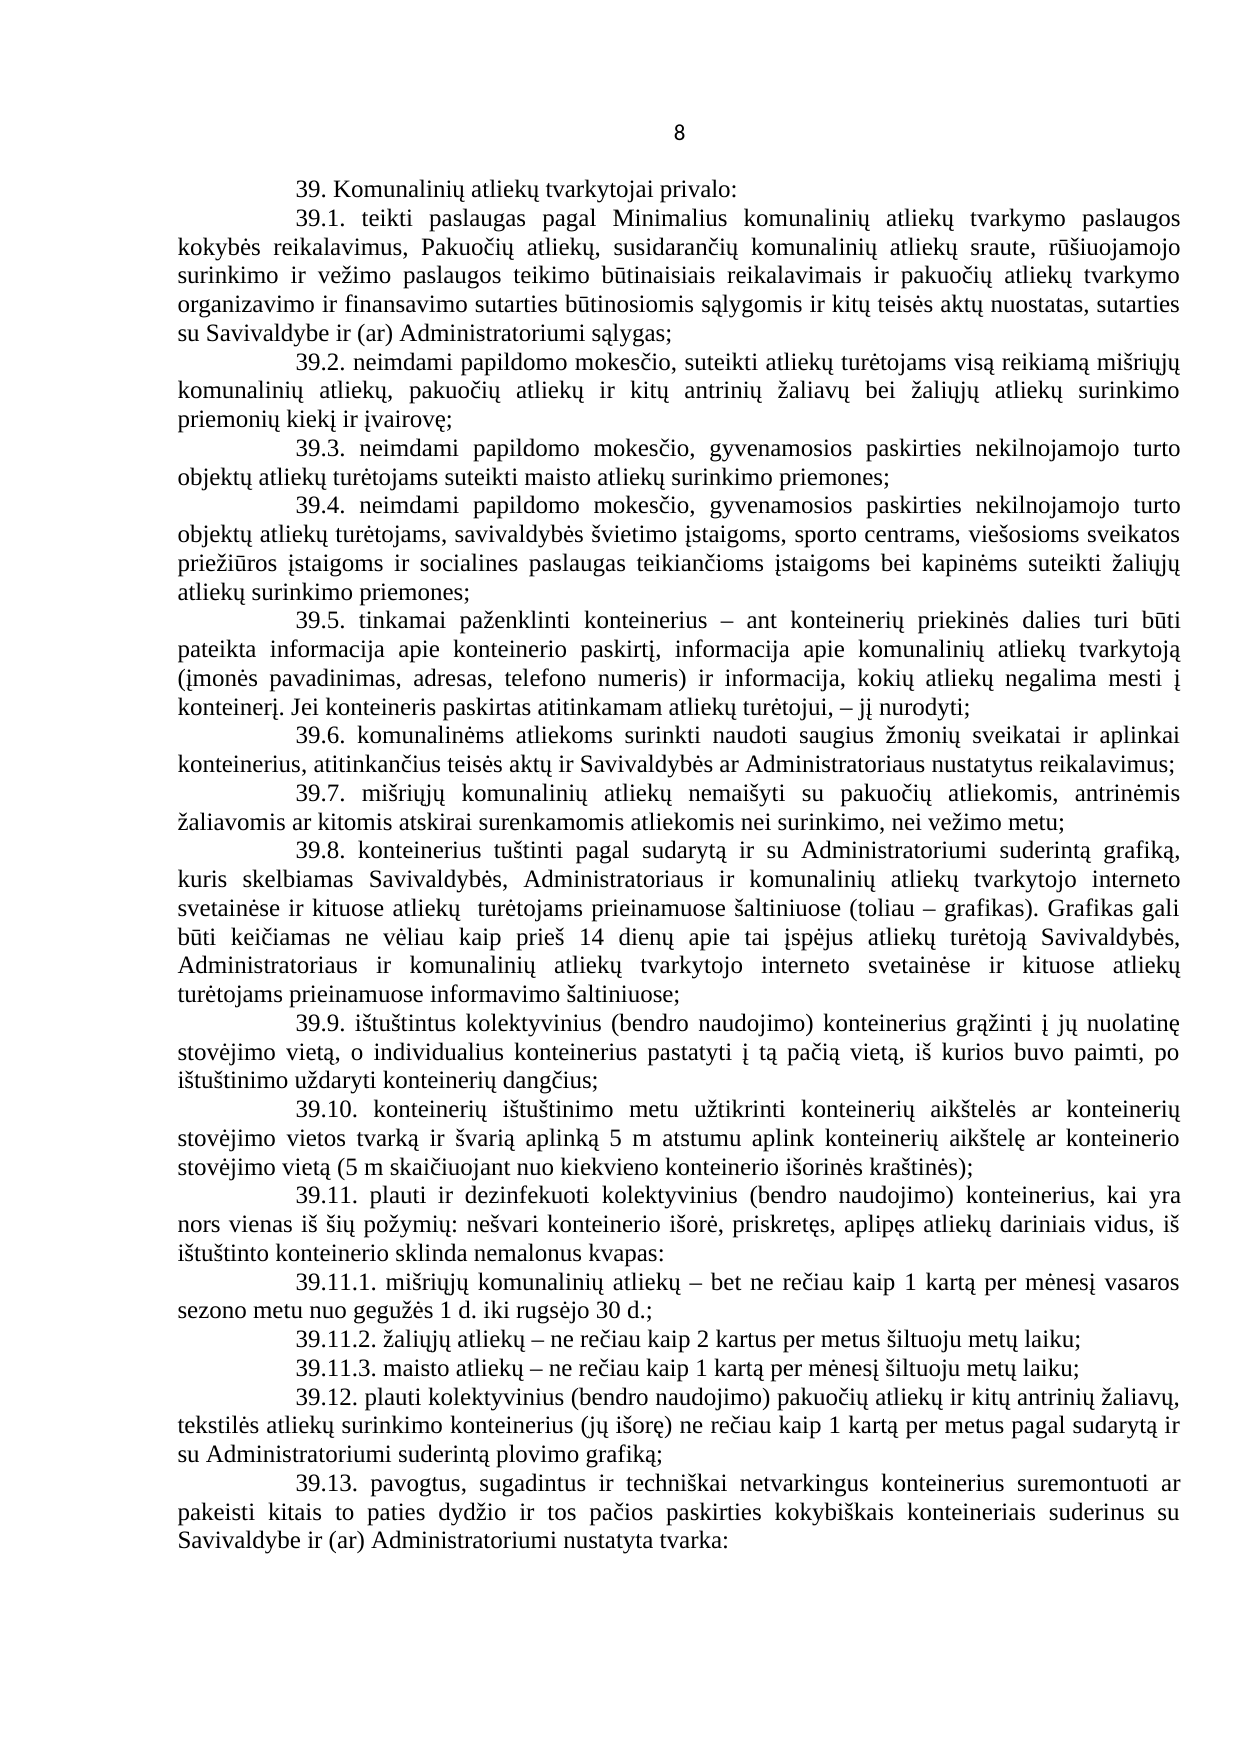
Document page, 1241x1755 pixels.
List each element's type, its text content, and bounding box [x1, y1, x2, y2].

text 39.12. plauti kolektyvinius (bendro naudojimo) pakuočių atliekų ir kitų antrinių žaliavų, tekstilės atliekų surinkimo konteinerius (jų išorę) ne rečiau kaip 1 kartą per metus pagal sudarytą ir su Administratoriumi suderintą plovimo grafiką; [177, 1382, 1181, 1468]
text 39.13. pavogtus, sugadintus ir techniškai netvarkingus konteinerius suremontuoti ar pakeisti kitais to paties dydžio ir tos pačios paskirties kokybiškais konteineriais suderinus su Savivaldybe ir (ar) Administratoriumi nustatyta tvarka: [177, 1468, 1181, 1554]
text 39.11.2. žaliųjų atliekų – ne rečiau kaip 2 kartus per metus šiltuoju metų laiku; [177, 1324, 1181, 1353]
text 39.5. tinkamai paženklinti konteinerius – ant konteinerių priekinės dalies turi būti pateikta informacija apie konteinerio paskirtį, informacija apie komunalinių atliekų tvarkytoją (įmonės pavadinimas, adresas, telefono numeris) ir informacija, kokių atliekų negalima mesti į konteinerį. Jei konteineris paskirtas atitinkamam atliekų turėtojui, – jį nurodyti; [177, 605, 1181, 720]
text 39.1. teikti paslaugas pagal Minimalius komunalinių atliekų tvarkymo paslaugos kokybės reikalavimus, Pakuočių atliekų, susidarančių komunalinių atliekų sraute, rūšiuojamojo surinkimo ir vežimo paslaugos teikimo būtinaisiais reikalavimais ir pakuočių atliekų tvarkymo organizavimo ir finansavimo sutarties būtinosiomis sąlygomis ir kitų teisės aktų nuostatas, sutarties su Savivaldybe ir (ar) Administratoriumi sąlygas; [177, 203, 1181, 347]
text 39.8. konteinerius tuštinti pagal sudarytą ir su Administratoriumi suderintą grafiką, kuris skelbiamas Savivaldybės, Administratoriaus ir komunalinių atliekų tvarkytojo interneto svetainėse ir kituose atliekų turėtojams prieinamuose šaltiniuose (toliau – grafikas). Grafikas gali būti keičiamas ne vėliau kaip prieš 14 dienų apie tai įspėjus atliekų turėtoją Savivaldybės, Administratoriaus ir komunalinių atliekų tvarkytojo interneto svetainėse ir kituose atliekų turėtojams prieinamuose informavimo šaltiniuose; [177, 835, 1181, 1008]
text 39.6. komunalinėms atliekoms surinkti naudoti saugius žmonių sveikatai ir aplinkai konteinerius, atitinkančius teisės aktų ir Savivaldybės ar Administratoriaus nustatytus reikalavimus; [177, 720, 1181, 778]
text 39.4. neimdami papildomo mokesčio, gyvenamosios paskirties nekilnojamojo turto objektų atliekų turėtojams, savivaldybės švietimo įstaigoms, sporto centrams, viešosioms sveikatos priežiūros įstaigoms ir socialines paslaugas teikiančioms įstaigoms bei kapinėms suteikti žaliųjų atliekų surinkimo priemones; [177, 490, 1181, 605]
text 39.11.1. mišriųjų komunalinių atliekų – bet ne rečiau kaip 1 kartą per mėnesį vasaros sezono metu nuo gegužės 1 d. iki rugsėjo 30 d.; [177, 1267, 1181, 1324]
text 39.11. plauti ir dezinfekuoti kolektyvinius (bendro naudojimo) konteinerius, kai yra nors vienas iš šių požymių: nešvari konteinerio išorė, priskretęs, aplipęs atliekų dariniais vidus, iš ištuštinto konteinerio sklinda nemalonus kvapas: [177, 1180, 1181, 1267]
text 39.7. mišriųjų komunalinių atliekų nemaišyti su pakuočių atliekomis, antrinėmis žaliavomis ar kitomis atskirai surenkamomis atliekomis nei surinkimo, nei vežimo metu; [177, 778, 1181, 835]
text 39.3. neimdami papildomo mokesčio, gyvenamosios paskirties nekilnojamojo turto objektų atliekų turėtojams suteikti maisto atliekų surinkimo priemones; [177, 433, 1181, 490]
text 39.9. ištuštintus kolektyvinius (bendro naudojimo) konteinerius grąžinti į jų nuolatinę stovėjimo vietą, o individualius konteinerius pastatyti į tą pačią vietą, iš kurios buvo paimti, po ištuštinimo uždaryti konteinerių dangčius; [177, 1008, 1181, 1094]
text 39.2. neimdami papildomo mokesčio, suteikti atliekų turėtojams visą reikiamą mišriųjų komunalinių atliekų, pakuočių atliekų ir kitų antrinių žaliavų bei žaliųjų atliekų surinkimo priemonių kiekį ir įvairovę; [177, 347, 1181, 433]
text 39.10. konteinerių ištuštinimo metu užtikrinti konteinerių aikštelės ar konteinerių stovėjimo vietos tvarką ir švarią aplinką 5 m atstumu aplink konteinerių aikštelę ar konteinerio stovėjimo vietą (5 m skaičiuojant nuo kiekvieno konteinerio išorinės kraštinės); [177, 1094, 1181, 1180]
text 39.11.3. maisto atliekų – ne rečiau kaip 1 kartą per mėnesį šiltuoju metų laiku; [177, 1353, 1181, 1382]
text 39. Komunalinių atliekų tvarkytojai privalo: [177, 174, 1181, 203]
